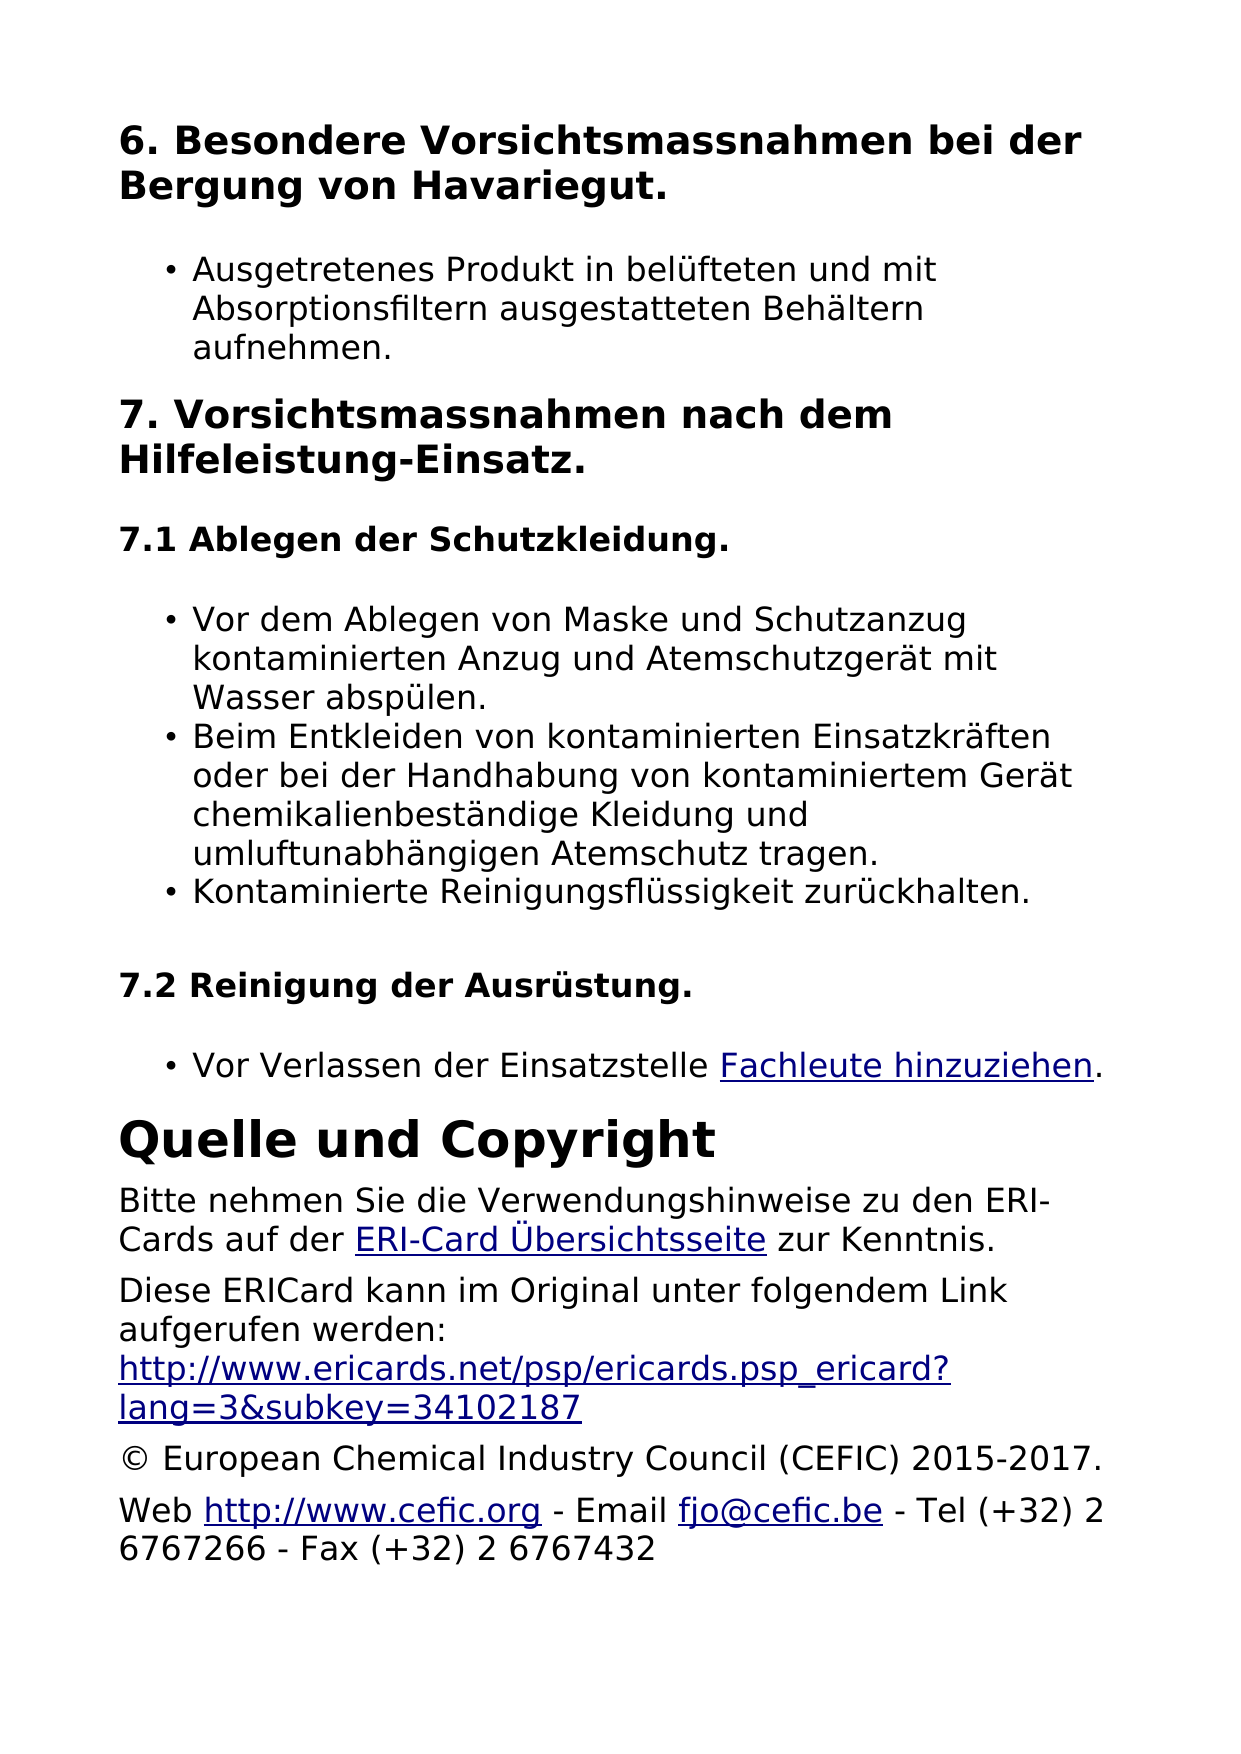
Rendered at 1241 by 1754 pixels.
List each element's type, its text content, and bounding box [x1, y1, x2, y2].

text Web http://www.cefic.org - Email fjo@cefic.be - Tel (+32) 2 6767266 - Fax (+32) 2 6767432 [118, 1491, 1122, 1569]
list Ausgetretenes Produkt in belüfteten und mit Absorptionsfiltern ausgestatteten Behältern aufnehmen. [177, 251, 1122, 367]
subtitle 7. Vorsichtsmassnahmen nach dem Hilfeleistung-Einsatz. [118, 392, 1122, 482]
list Vor Verlassen der Einsatzstelle Fachleute hinzuziehen. [177, 1047, 1122, 1086]
list Kontaminierte Reinigungsflüssigkeit zurückhalten. [177, 873, 1122, 912]
text © European Chemical Industry Council (CEFIC) 2015-2017. [118, 1440, 1122, 1478]
list Beim Entkleiden von kontaminierten Einsatzkräften oder bei der Handhabung von kontaminiertem Gerät chemikalienbeständige Kleidung und umluftunabhängigen Atemschutz tragen. [177, 717, 1122, 873]
subtitle 7.2 Reinigung der Ausrüstung. [118, 966, 1122, 1005]
text Diese ERICard kann im Original unter folgendem Link aufgerufen werden: http://www.ericards.net/psp/ericards.psp_ericard?lang=3&subkey=34102187 [118, 1272, 1122, 1427]
list Vor dem Ablegen von Maske und Schutzanzug kontaminierten Anzug und Atemschutzgerät mit Wasser abspülen. [177, 601, 1122, 717]
subtitle 7.1 Ablegen der Schutzkleidung. [118, 520, 1122, 559]
text Bitte nehmen Sie die Verwendungshinweise zu den ERI-Cards auf der ERI-Card Übersichtsseite zur Kenntnis. [118, 1182, 1122, 1259]
subtitle 6. Besondere Vorsichtsmassnahmen bei der Bergung von Havariegut. [118, 118, 1122, 208]
subtitle Quelle und Copyright [118, 1111, 1122, 1169]
text [118, 1581, 1122, 1620]
